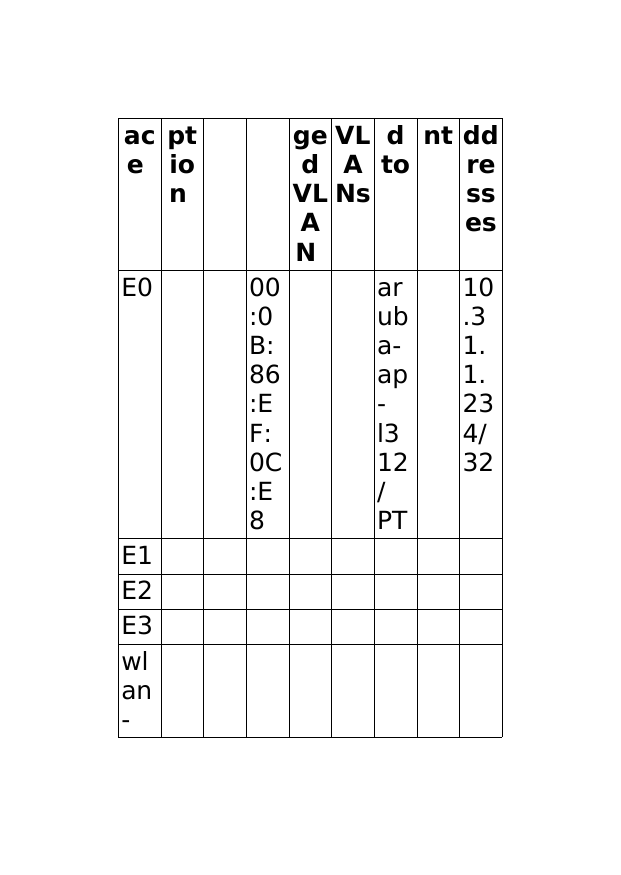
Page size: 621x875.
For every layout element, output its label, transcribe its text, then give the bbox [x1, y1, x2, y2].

table_cell wlan- [119, 645, 161, 737]
table_cell [162, 645, 203, 737]
table_cell [460, 610, 502, 644]
table_header nt [418, 119, 459, 270]
table_cell [332, 645, 374, 737]
table_cell [204, 610, 246, 644]
table_cell [290, 539, 331, 573]
table_cell [162, 271, 203, 538]
table_cell E3 [119, 610, 161, 644]
table_cell [375, 575, 417, 608]
table_cell [418, 610, 459, 644]
table_cell [418, 539, 459, 573]
table_cell [460, 575, 502, 608]
table_header [204, 119, 246, 270]
table_cell [204, 271, 246, 538]
table_header VLANs [332, 119, 374, 270]
table_cell [375, 539, 417, 573]
table_cell [204, 575, 246, 608]
table_cell [460, 539, 502, 573]
table_cell E1 [119, 539, 161, 573]
table_cell [290, 271, 331, 538]
table_cell 10.31.1.234/32 [460, 271, 502, 538]
table_cell [162, 575, 203, 608]
table_cell E2 [119, 575, 161, 608]
table_cell [418, 575, 459, 608]
table_header ace [119, 119, 161, 270]
table_cell 00:0B:86:EF:0C:E8 [247, 271, 289, 538]
table_cell [332, 271, 374, 538]
table_cell [290, 645, 331, 737]
table_header ption [162, 119, 203, 270]
table_cell [290, 575, 331, 608]
table_cell [418, 271, 459, 538]
table_cell [247, 575, 289, 608]
table_header d to [375, 119, 417, 270]
table_header ged VLAN [290, 119, 331, 270]
table_cell [247, 610, 289, 644]
table_cell [418, 645, 459, 737]
table_cell [332, 610, 374, 644]
table_cell [204, 645, 246, 737]
table_cell [375, 645, 417, 737]
table_cell [290, 610, 331, 644]
table_cell E0 [119, 271, 161, 538]
table_cell [247, 645, 289, 737]
table_cell [204, 539, 246, 573]
table_header ddresses [460, 119, 502, 270]
table_header [247, 119, 289, 270]
table_cell [375, 610, 417, 644]
table_cell [162, 610, 203, 644]
table_cell [460, 645, 502, 737]
table_cell [247, 539, 289, 573]
table_cell [332, 539, 374, 573]
table_cell aruba-ap-l312 / PT [375, 271, 417, 538]
table_cell [332, 575, 374, 608]
table_cell [162, 539, 203, 573]
